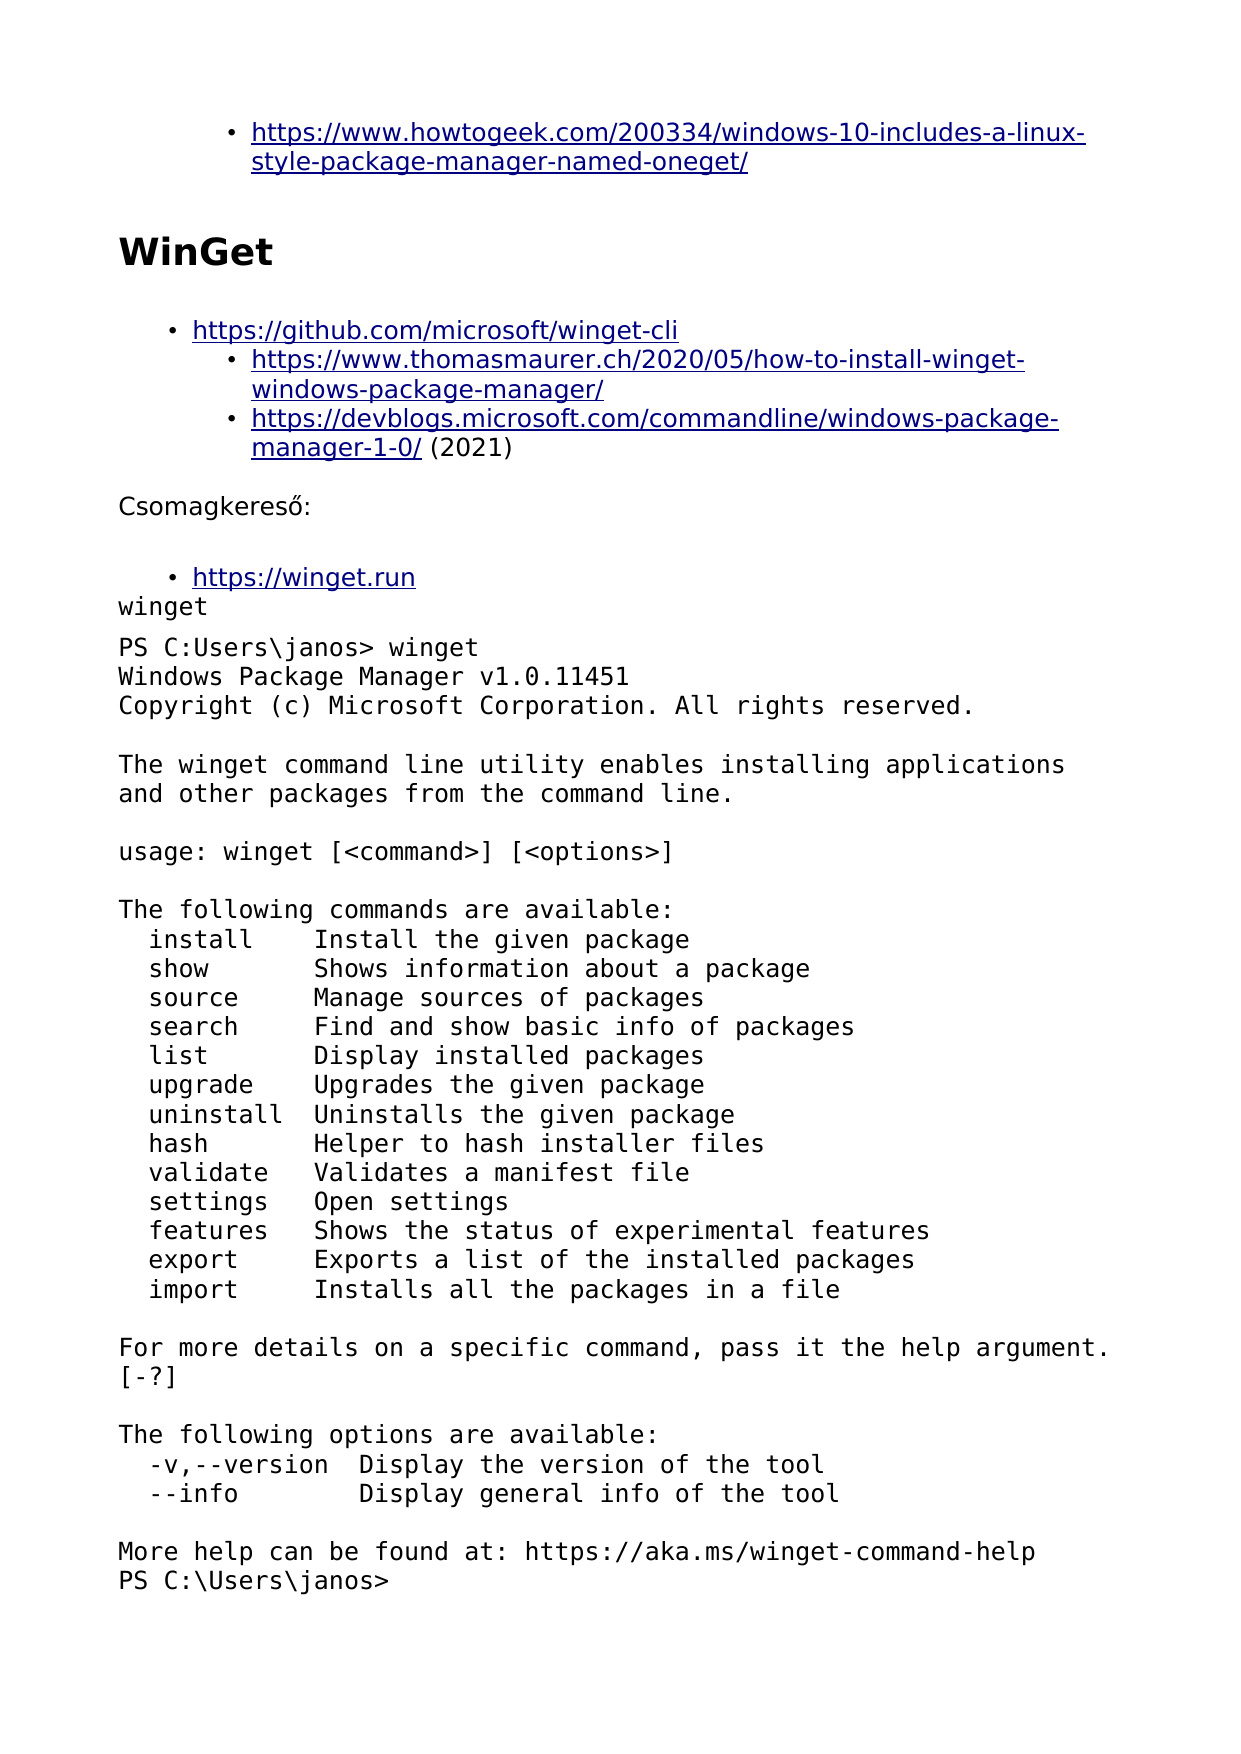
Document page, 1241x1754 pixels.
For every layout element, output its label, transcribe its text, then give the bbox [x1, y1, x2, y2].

text PS C:Users\janos> winget Windows Package Manager v1.0.11451 Copyright (c) Microsoft Corporation. All rights reserved. The winget command line utility enables installing applications and other packages from the command line. usage: winget [<command>] [<options>] The following commands are available: install Install the given package show Shows information about a package source Manage sources of packages search Find and show basic info of packages list Display installed packages upgrade Upgrades the given package uninstall Uninstalls the given package hash Helper to hash installer files validate Validates a manifest file settings Open settings features Shows the status of experimental features export Exports a list of the installed packages import Installs all the packages in a file For more details on a specific command, pass it the help argument. [-?] The following options are available: -v,--version Display the version of the tool --info Display general info of the tool More help can be found at: https://aka.ms/winget-command-help PS C:\Users\janos> [118, 633, 1122, 1596]
text winget [118, 592, 1122, 621]
subtitle WinGet [118, 231, 1122, 274]
list https://github.com/microsoft/winget-cli [177, 317, 1122, 346]
list https://www.thomasmaurer.ch/2020/05/how-to-install-winget-windows-package-manager/ [236, 346, 1122, 404]
list https://devblogs.microsoft.com/commandline/windows-package-manager-1-0/ (2021) [236, 404, 1122, 462]
text Csomagkereső: [118, 492, 1122, 521]
list https://winget.run [177, 563, 1122, 592]
list https://www.howtogeek.com/200334/windows-10-includes-a-linux-style-package-manager-named-oneget/ [236, 118, 1122, 176]
